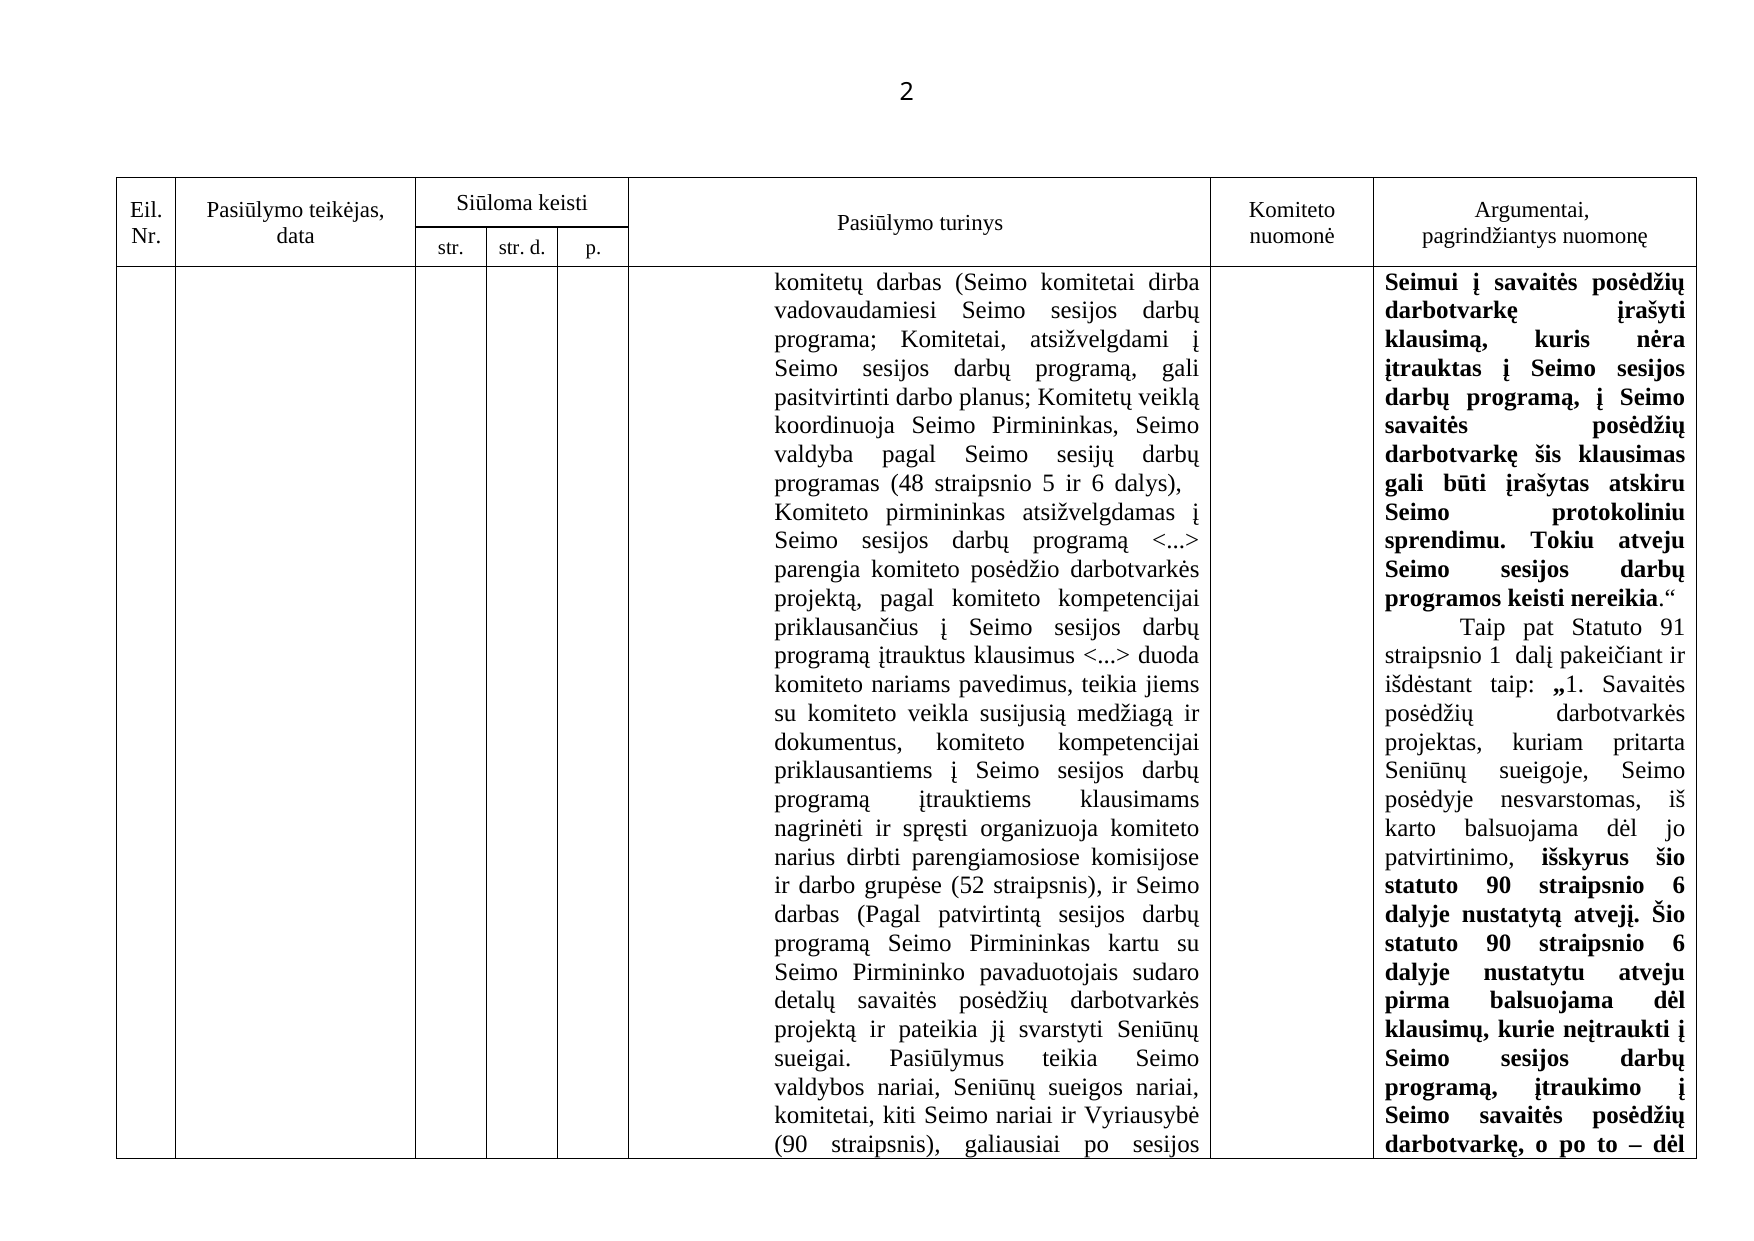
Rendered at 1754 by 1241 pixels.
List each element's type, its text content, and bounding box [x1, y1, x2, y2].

table_cell p. [558, 228, 628, 266]
table_header Siūloma keisti [416, 178, 628, 226]
table_cell str. d. [487, 228, 557, 266]
table_header Pasiūlymo turinys [629, 178, 1210, 266]
table_cell [1211, 267, 1373, 1158]
table_cell komitetų darbas (Seimo komitetai dirba vadovaudamiesi Seimo sesijos darbų programa; Komitetai, atsižvelgdami į Seimo sesijos darbų programą, gali pasitvirtinti darbo planus; Komitetų veiklą koordinuoja Seimo Pirmininkas, Seimo valdyba pagal Seimo sesijų darbų programas (48 straipsnio 5 ir 6 dalys), Komiteto pirmininkas atsižvelgdamas į Seimo sesijos darbų programą <...> parengia komiteto posėdžio darbotvarkės projektą, pagal komiteto kompetencijai priklausančius į Seimo sesijos darbų programą įtrauktus klausimus <...> duoda komiteto nariams pavedimus, teikia jiems su komiteto veikla susijusią medžiagą ir dokumentus, komiteto kompetencijai priklausantiems į Seimo sesijos darbų programą įtrauktiems klausimams nagrinėti ir spręsti organizuoja komiteto narius dirbti parengiamosiose komisijose ir darbo grupėse (52 straipsnis), ir Seimo darbas (Pagal patvirtintą sesijos darbų programą Seimo Pirmininkas kartu su Seimo Pirmininko pavaduotojais sudaro detalų savaitės posėdžių darbotvarkės projektą ir pateikia jį svarstyti Seniūnų sueigai. Pasiūlymus teikia Seimo valdybos nariai, Seniūnų sueigos nariai, komitetai, kiti Seimo nariai ir Vyriausybė (90 straipsnis), galiausiai po sesijos [629, 267, 1210, 1158]
table_header Eil. Nr. [117, 178, 175, 266]
table_cell [416, 267, 486, 1158]
table_cell Seimui į savaitės posėdžių darbotvarkę įrašyti klausimą, kuris nėra įtrauktas į Seimo sesijos darbų programą, į Seimo savaitės posėdžių darbotvarkę šis klausimas gali būti įrašytas atskiru Seimo protokoliniu sprendimu. Tokiu atveju Seimo sesijos darbų programos keisti nereikia.“ Taip pat Statuto 91 straipsnio 1 dalį pakeičiant ir išdėstant taip: „1. Savaitės posėdžių darbotvarkės projektas, kuriam pritarta Seniūnų sueigoje, Seimo posėdyje nesvarstomas, iš karto balsuojama dėl jo patvirtinimo, išskyrus šio statuto 90 straipsnio 6 dalyje nustatytą atvejį. Šio statuto 90 straipsnio 6 dalyje nustatytu atveju pirma balsuojama dėl klausimų, kurie neįtraukti į Seimo sesijos darbų programą, įtraukimo į Seimo savaitės posėdžių darbotvarkę, o po to – dėl [1374, 267, 1696, 1158]
table_cell [558, 267, 628, 1158]
table_cell [176, 267, 415, 1158]
table_cell str. [416, 228, 486, 266]
table_header Argumentai, pagrindžiantys nuomonę [1374, 178, 1696, 266]
table_header Pasiūlymo teikėjas, data [176, 178, 415, 266]
table_header Komiteto nuomonė [1211, 178, 1373, 266]
table_cell [487, 267, 557, 1158]
table_cell [117, 267, 175, 1158]
